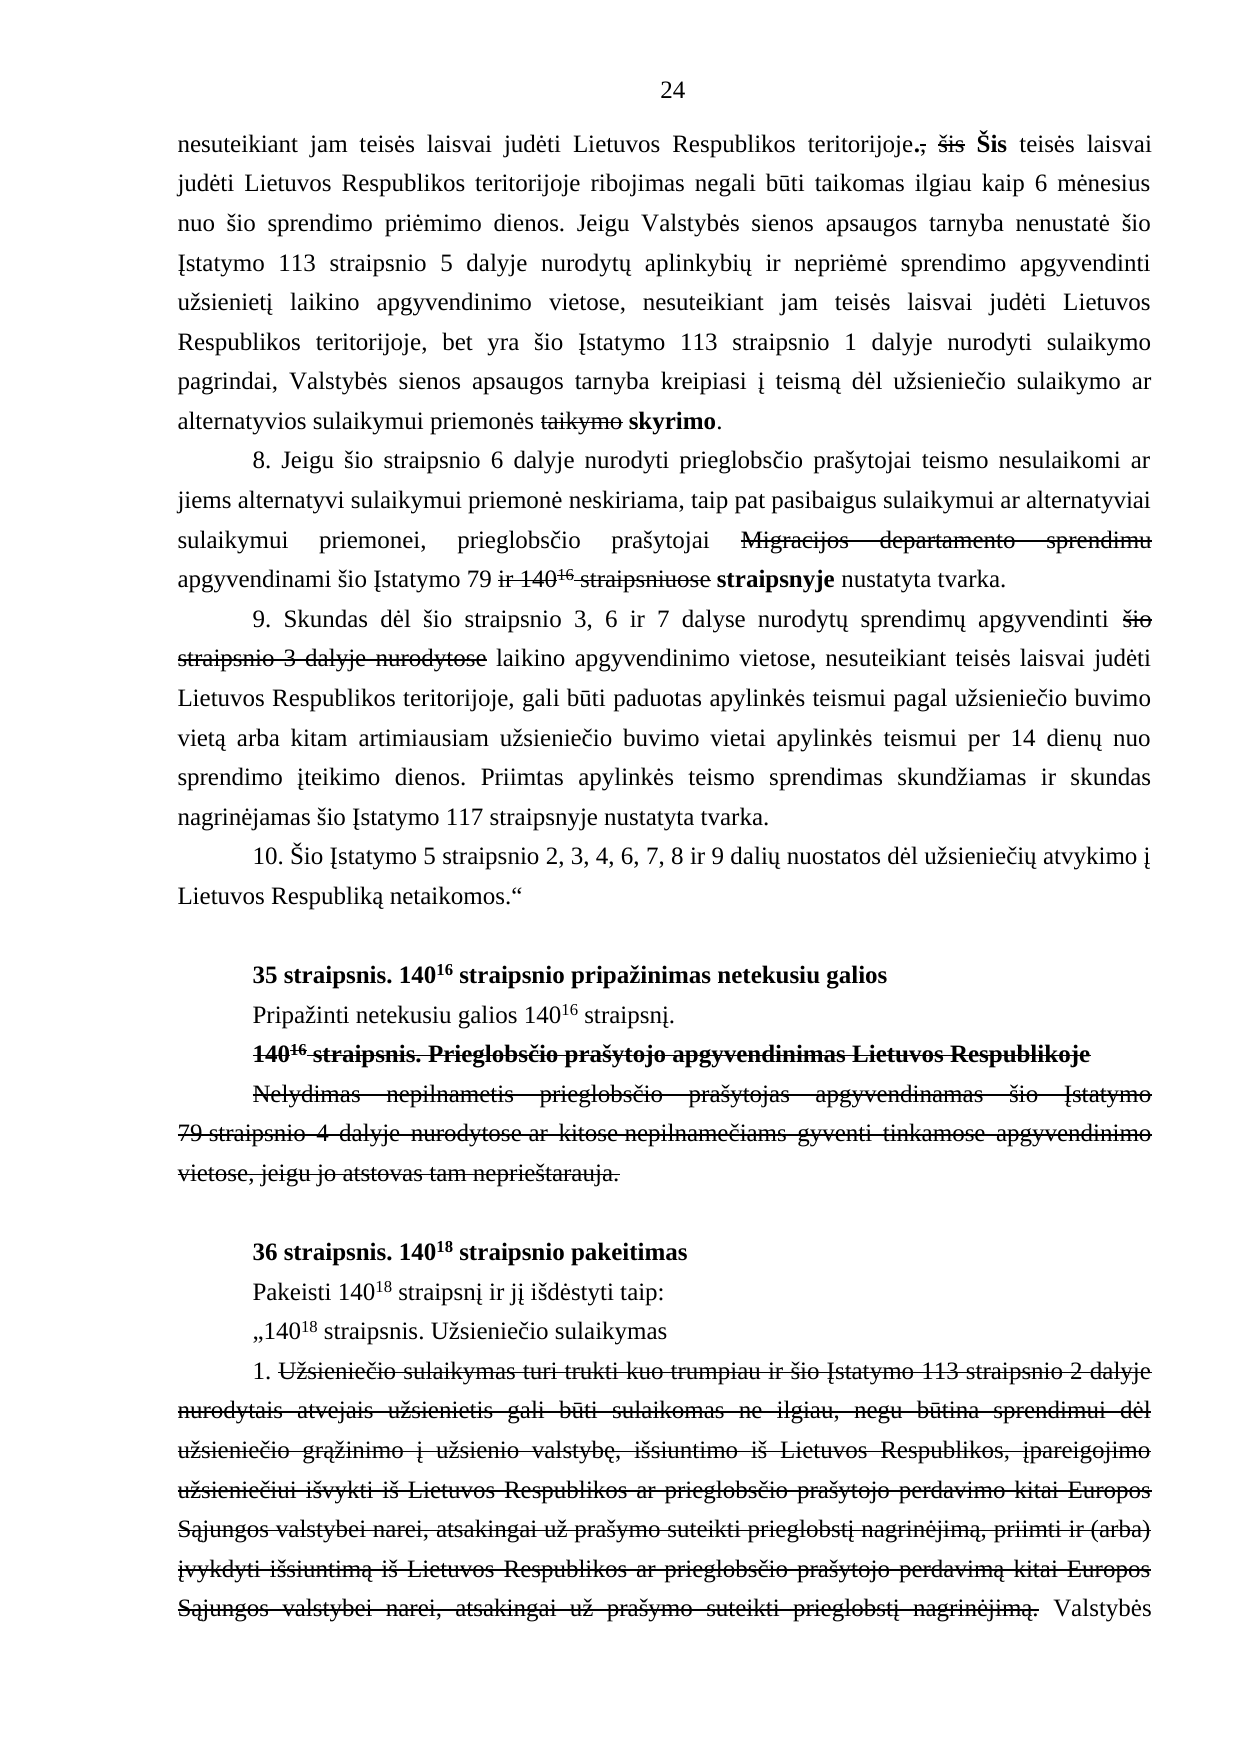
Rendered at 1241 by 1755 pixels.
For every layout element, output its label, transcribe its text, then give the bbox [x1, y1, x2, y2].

text Pripažinti netekusiu galios 14016 straipsnį. [177, 989, 1152, 1028]
text 36 straipsnis. 14018 straipsnio pakeitimas [177, 1226, 1152, 1266]
text 10. Šio Įstatymo 5 straipsnio 2, 3, 4, 6, 7, 8 ir 9 dalių nuostatos dėl užsieniečių atvykimo į Lietuvos Respubliką netaikomos.“ [177, 831, 1152, 910]
text nesuteikiant jam teisės laisvai judėti Lietuvos Respublikos teritorijoje., šis Šis teisės laisvai judėti Lietuvos Respublikos teritorijoje ribojimas negali būti taikomas ilgiau kaip 6 mėnesius nuo šio sprendimo priėmimo dienos. Jeigu Valstybės sienos apsaugos tarnyba nenustatė šio Įstatymo 113 straipsnio 5 dalyje nurodytų aplinkybių ir nepriėmė sprendimo apgyvendinti užsienietį laikino apgyvendinimo vietose, nesuteikiant jam teisės laisvai judėti Lietuvos Respublikos teritorijoje, bet yra šio Įstatymo 113 straipsnio 1 dalyje nurodyti sulaikymo pagrindai, Valstybės sienos apsaugos tarnyba kreipiasi į teismą dėl užsieniečio sulaikymo ar alternatyvios sulaikymui priemonės taikymo skyrimo. [177, 118, 1152, 435]
text 35 straipsnis. 14016 straipsnio pripažinimas netekusiu galios [177, 949, 1152, 989]
text Pakeisti 14018 straipsnį ir jį išdėstyti taip: [177, 1266, 1152, 1306]
text 1. Užsieniečio sulaikymas turi trukti kuo trumpiau ir šio Įstatymo 113 straipsnio 2 dalyje nurodytais atvejais užsienietis gali būti sulaikomas ne ilgiau, negu būtina sprendimui dėl užsieniečio grąžinimo į užsienio valstybę, išsiuntimo iš Lietuvos Respublikos, įpareigojimo užsieniečiui išvykti iš Lietuvos Respublikos ar prieglobsčio prašytojo perdavimo kitai Europos Sąjungos valstybei narei, atsakingai už prašymo suteikti prieglobstį nagrinėjimą, priimti ir (arba) įvykdyti išsiuntimą iš Lietuvos Respublikos ar prieglobsčio prašytojo perdavimą kitai Europos Sąjungos valstybei narei, atsakingai už prašymo suteikti prieglobstį nagrinėjimą. Valstybės sienos apsaugos tarnyba periodiškai, ne rečiau kaip kartą per 3 mėnesius, patikrina aplinkybes, turinčias įtakos užsieniečio sulaikymo pagrįstumui, ir šio Įstatymo 14021 straipsnyje nustatytais atvejais bei nustatyta tvarka kreipiasi į teismą su prašymu pakartotinai svarstyti sprendimą sulaikyti užsienietį. [177, 1491, 1152, 1622]
text Nelydimas nepilnametis prieglobsčio prašytojas apgyvendinamas šio Įstatymo 79 straipsnio 4 dalyje nurodytose ar kitose nepilnamečiams gyventi tinkamose apgyvendinimo vietose, jeigu jo atstovas tam neprieštarauja. [177, 1135, 1152, 1187]
text Nelydimas nepilnametis prieglobsčio prašytojas apgyvendinamas šio Įstatymo 79 straipsnio 4 dalyje nurodytose ar kitose nepilnamečiams gyventi tinkamose apgyvendinimo vietose, jeigu jo atstovas tam neprieštarauja. [177, 1068, 1152, 1134]
text 1. Užsieniečio sulaikymas turi trukti kuo trumpiau ir šio Įstatymo 113 straipsnio 2 dalyje nurodytais atvejais užsienietis gali būti sulaikomas ne ilgiau, negu būtina sprendimui dėl užsieniečio grąžinimo į užsienio valstybę, išsiuntimo iš Lietuvos Respublikos, įpareigojimo užsieniečiui išvykti iš Lietuvos Respublikos ar prieglobsčio prašytojo perdavimo kitai Europos Sąjungos valstybei narei, atsakingai už prašymo suteikti prieglobstį nagrinėjimą, priimti ir (arba) įvykdyti išsiuntimą iš Lietuvos Respublikos ar prieglobsčio prašytojo perdavimą kitai Europos Sąjungos valstybei narei, atsakingai už prašymo suteikti prieglobstį nagrinėjimą. Valstybės sienos apsaugos tarnyba periodiškai, ne rečiau kaip kartą per 3 mėnesius, patikrina aplinkybes, turinčias įtakos užsieniečio sulaikymo pagrįstumui, ir šio Įstatymo 14021 straipsnyje nustatytais atvejais bei nustatyta tvarka kreipiasi į teismą su prašymu pakartotinai svarstyti sprendimą sulaikyti užsienietį. [177, 1345, 1152, 1490]
text 8. Jeigu šio straipsnio 6 dalyje nurodyti prieglobsčio prašytojai teismo nesulaikomi ar jiems alternatyvi sulaikymui priemonė neskiriama, taip pat pasibaigus sulaikymui ar alternatyviai sulaikymui priemonei, prieglobsčio prašytojai Migracijos departamento sprendimu apgyvendinami šio Įstatymo 79 ir 14016 straipsniuose straipsnyje nustatyta tvarka. [177, 435, 1152, 593]
text „14018 straipsnis. Užsieniečio sulaikymas [177, 1306, 1152, 1345]
text 9. Skundas dėl šio straipsnio 3, 6 ir 7 dalyse nurodytų sprendimų apgyvendinti šio straipsnio 3 dalyje nurodytose laikino apgyvendinimo vietose, nesuteikiant teisės laisvai judėti Lietuvos Respublikos teritorijoje, gali būti paduotas apylinkės teismui pagal užsieniečio buvimo vietą arba kitam artimiausiam užsieniečio buvimo vietai apylinkės teismui per 14 dienų nuo sprendimo įteikimo dienos. Priimtas apylinkės teismo sprendimas skundžiamas ir skundas nagrinėjamas šio Įstatymo 117 straipsnyje nustatyta tvarka. [177, 593, 1152, 831]
text 14016 straipsnis. Prieglobsčio prašytojo apgyvendinimas Lietuvos Respublikoje [177, 1028, 1152, 1068]
